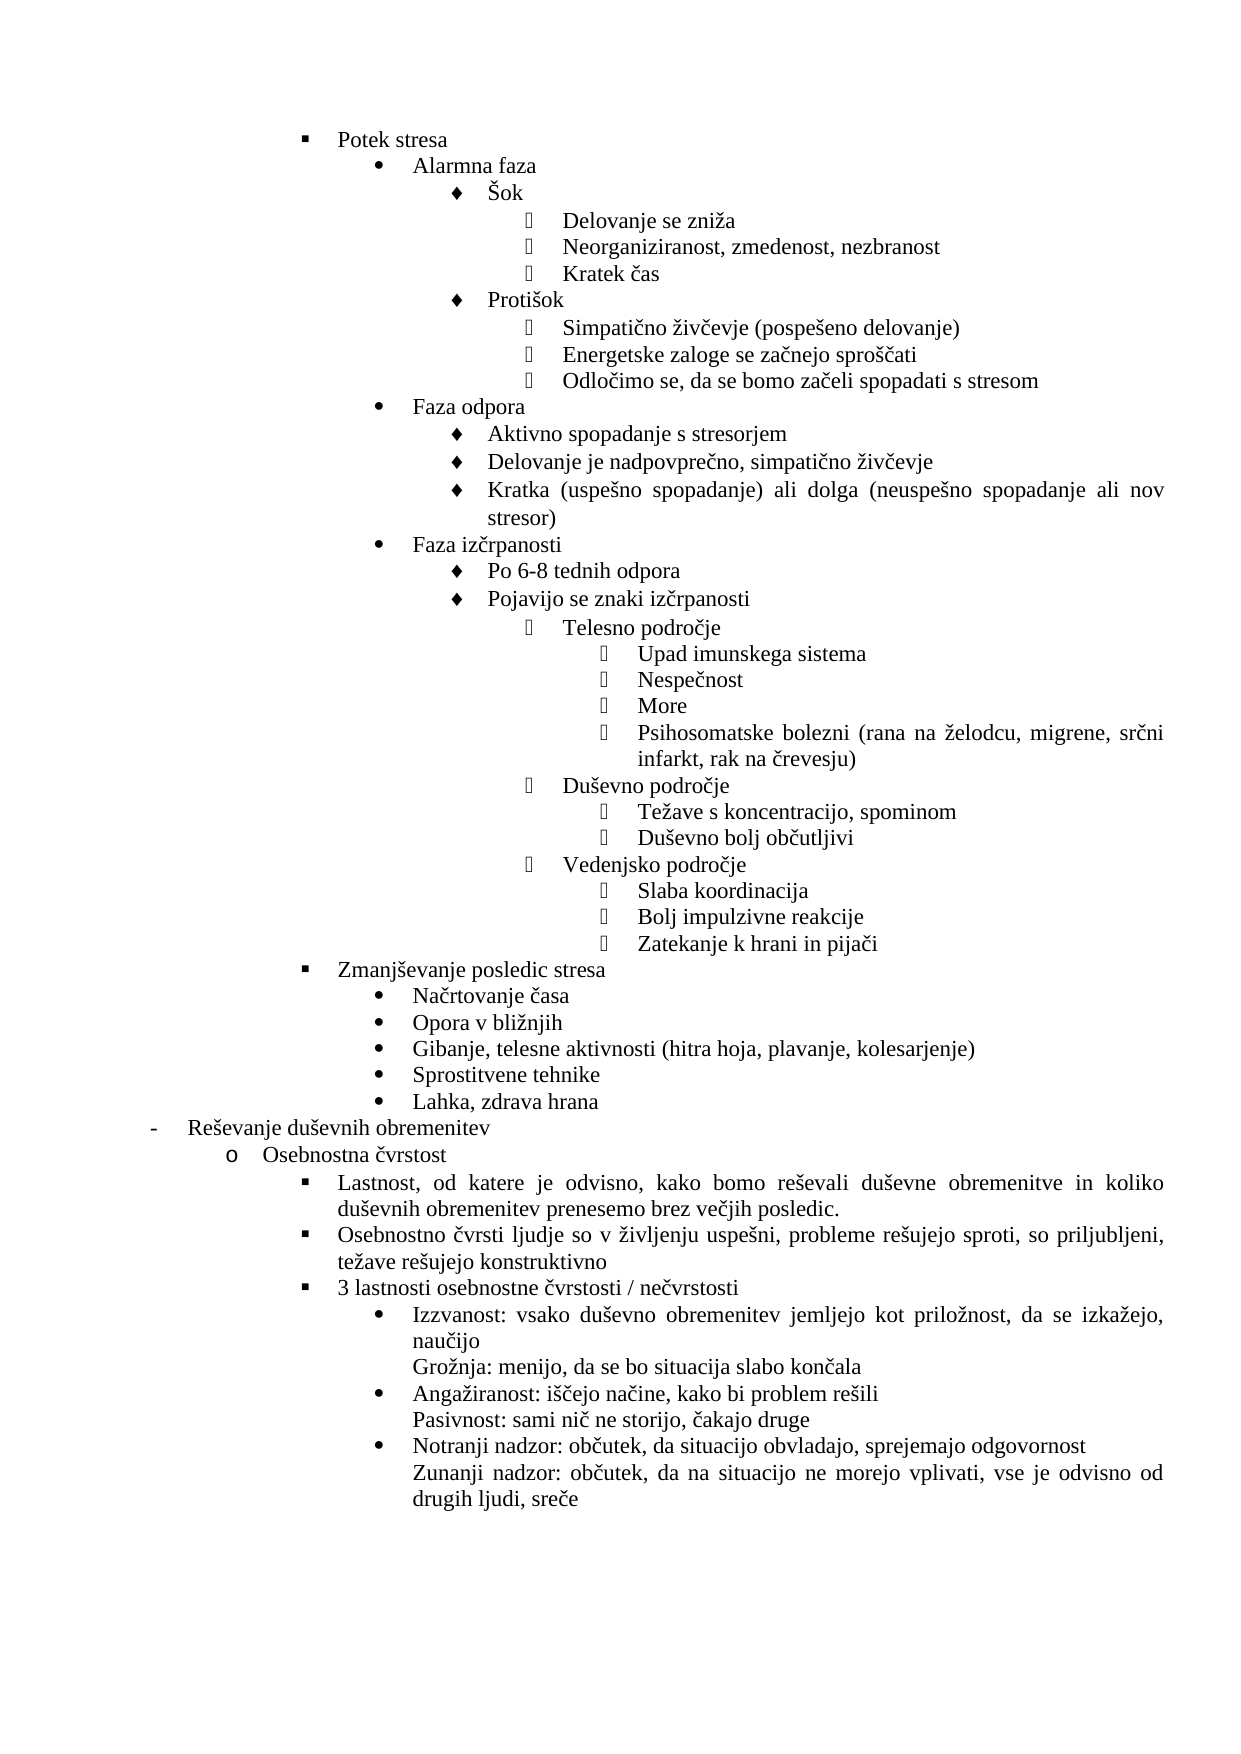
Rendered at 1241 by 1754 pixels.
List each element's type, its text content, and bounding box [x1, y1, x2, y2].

list Faza izčrpanosti [375, 531, 1165, 557]
list 3 lastnosti osebnostne čvrstosti / nečvrstosti [300, 1274, 1165, 1301]
list Reševanje duševnih obremenitev [150, 1114, 1165, 1141]
list Psihosomatske bolezni (rana na želodcu, migrene, srčni infarkt, rak na črevesju) [600, 719, 1165, 772]
list Vedenjsko področje [525, 851, 1165, 877]
list Upad imunskega sistema [600, 640, 1165, 666]
list Zatekanje k hrani in pijači [600, 930, 1165, 956]
list Duševno bolj občutljivi [600, 824, 1165, 851]
list Energetske zaloge se začnejo sproščati [525, 341, 1165, 367]
list Pojavijo se znaki izčrpanosti [450, 585, 1165, 613]
list Gibanje, telesne aktivnosti (hitra hoja, plavanje, kolesarjenje) [375, 1035, 1165, 1062]
list Aktivno spopadanje s stresorjem [450, 420, 1165, 448]
list Neorganiziranost, zmedenost, nezbranost [525, 233, 1165, 260]
list Grožnja: menijo, da se bo situacija slabo končala [412, 1353, 1165, 1380]
list Kratka (uspešno spopadanje) ali dolga (neuspešno spopadanje ali nov stresor) [450, 476, 1165, 531]
list Faza odpora [375, 393, 1165, 420]
list Odločimo se, da se bomo začeli spopadati s stresom [525, 367, 1165, 393]
list Zunanji nadzor: občutek, da na situacijo ne morejo vplivati, vse je odvisno od drugih ljudi, sreče [412, 1459, 1165, 1511]
list Načrtovanje časa [375, 982, 1165, 1009]
list Angažiranost: iščejo načine, kako bi problem rešili [375, 1380, 1165, 1406]
list Osebnostna čvrstost [225, 1141, 1165, 1169]
list Bolj impulzivne reakcije [600, 903, 1165, 930]
list Nespečnost [600, 666, 1165, 693]
list More [600, 693, 1165, 719]
list Osebnostno čvrsti ljudje so v življenju uspešni, probleme rešujejo sproti, so priljubljeni, težave rešujejo konstruktivno [300, 1222, 1165, 1274]
list Duševno področje [525, 772, 1165, 798]
list Zmanjševanje posledic stresa [300, 956, 1165, 982]
list Sprostitvene tehnike [375, 1062, 1165, 1088]
list Protišok [450, 286, 1165, 314]
list Po 6-8 tednih odpora [450, 557, 1165, 585]
list Izzvanost: vsako duševno obremenitev jemljejo kot priložnost, da se izkažejo, naučijo [375, 1301, 1165, 1353]
list Pasivnost: sami nič ne storijo, čakajo druge [412, 1406, 1165, 1432]
list Šok [450, 179, 1165, 207]
list Težave s koncentracijo, spominom [600, 798, 1165, 824]
list Telesno področje [525, 613, 1165, 640]
list Slaba koordinacija [600, 877, 1165, 903]
list Simpatično živčevje (pospešeno delovanje) [525, 314, 1165, 341]
list Delovanje se zniža [525, 207, 1165, 233]
list Potek stresa [300, 126, 1165, 152]
list Alarmna faza [375, 152, 1165, 179]
list Delovanje je nadpovprečno, simpatično živčevje [450, 448, 1165, 476]
list Kratek čas [525, 260, 1165, 286]
list Notranji nadzor: občutek, da situacijo obvladajo, sprejemajo odgovornost [375, 1432, 1165, 1459]
list Lastnost, od katere je odvisno, kako bomo reševali duševne obremenitve in koliko duševnih obremenitev prenesemo brez večjih posledic. [300, 1169, 1165, 1222]
list Opora v bližnjih [375, 1009, 1165, 1035]
list Lahka, zdrava hrana [375, 1088, 1165, 1114]
